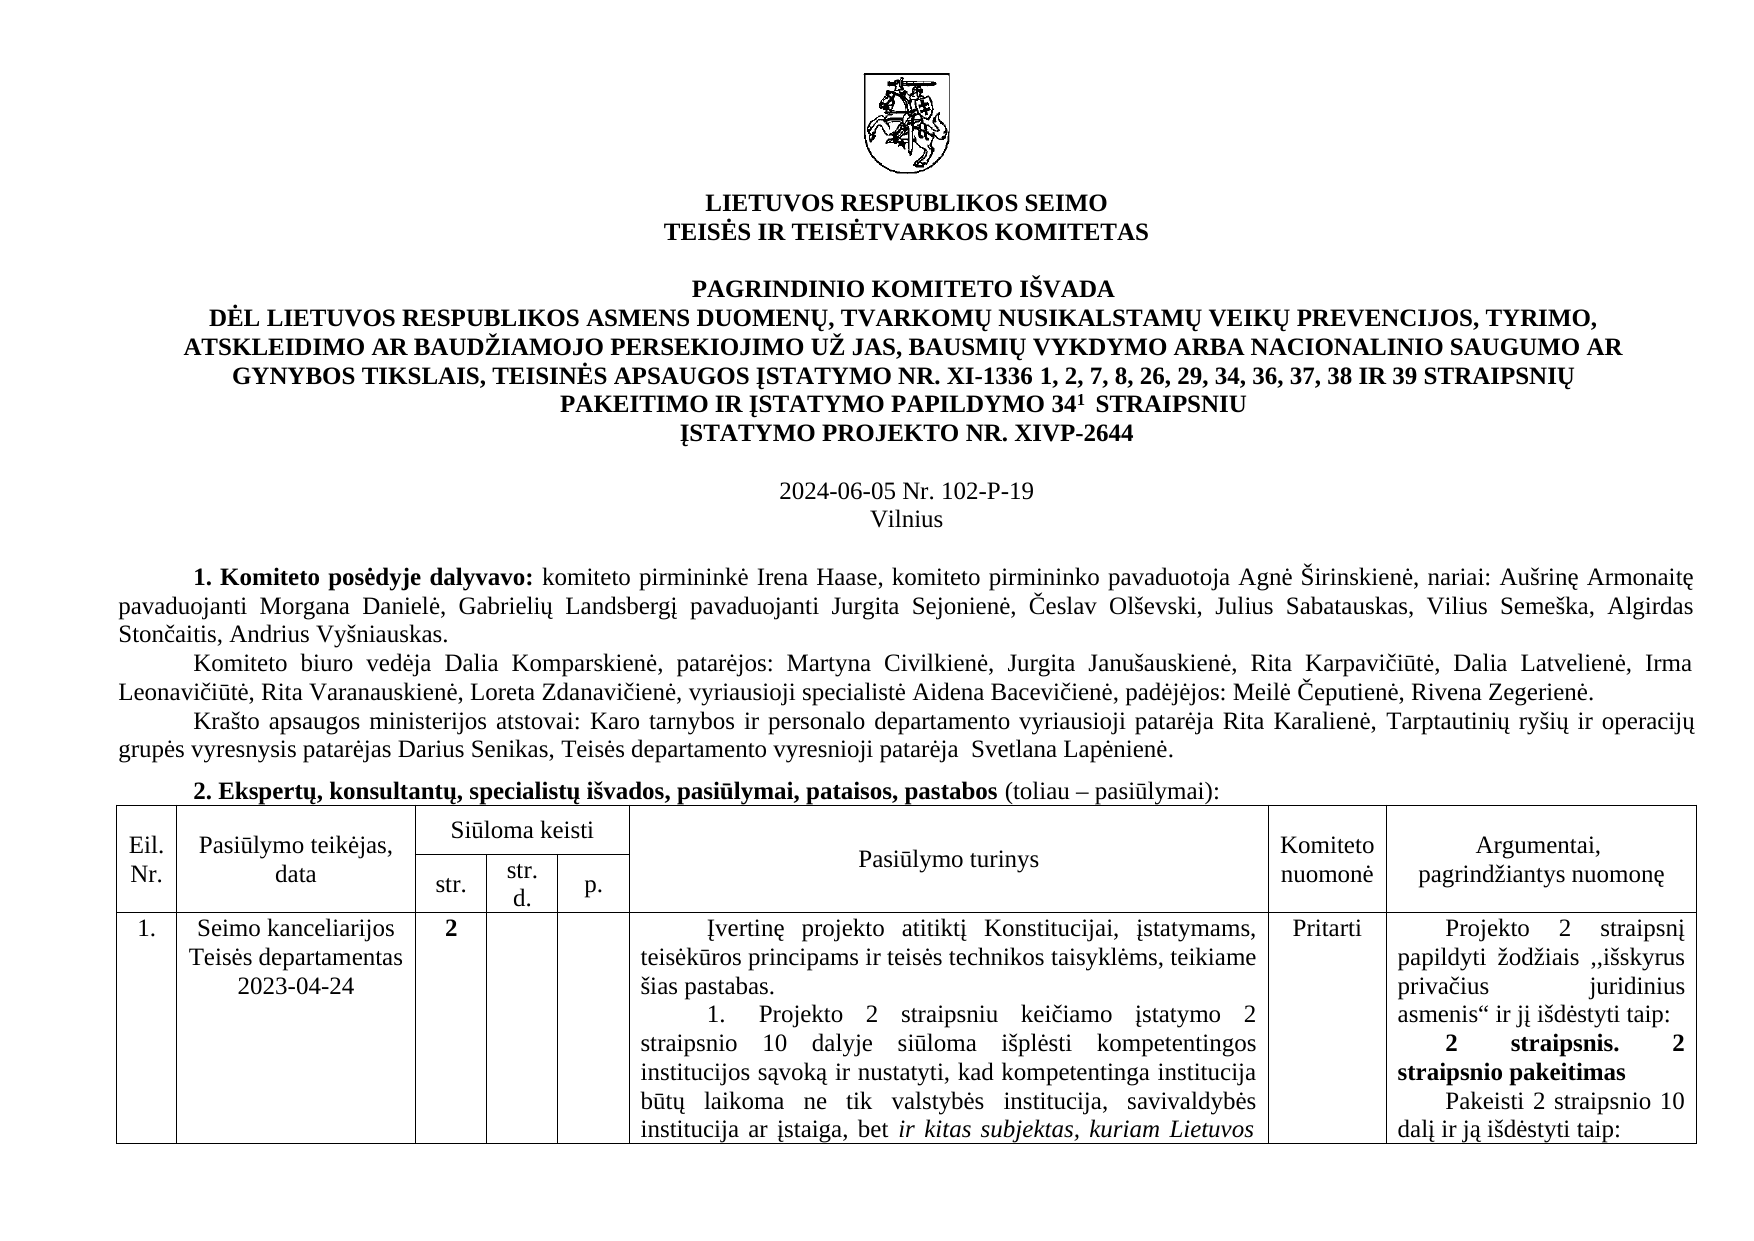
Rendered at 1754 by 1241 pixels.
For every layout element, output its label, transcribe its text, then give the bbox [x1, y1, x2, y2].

table_cell [558, 913, 629, 1143]
table_header Eil. Nr. [117, 806, 176, 912]
table_header Pasiūlymo teikėjas, data [177, 806, 415, 912]
table_cell Pritarti [1269, 913, 1386, 1143]
text ATSKLEIDIMO AR BAUDŽIAMOJO PERSEKIOJIMO UŽ JAS, BAUSMIŲ VYKDYMO ARBA NACIONALINIO SAUGUMO AR [118, 332, 1695, 361]
table_header Komiteto nuomonė [1269, 806, 1386, 912]
subtitle PAGRINDINIO KOMITETO IŠVADA [118, 274, 1695, 303]
table_cell [487, 913, 557, 1143]
table_cell str. [416, 855, 486, 912]
text 2. Ekspertų, konsultantų, specialistų išvados, pasiūlymai, pataisos, pastabos (toliau – pasiūlymai): [118, 776, 1695, 804]
table_cell 2 [416, 913, 486, 1143]
table_cell Seimo kanceliarijos Teisės departamentas 2023-04-24 [177, 913, 415, 1143]
text ĮSTATYMO PROJEKTO NR. XIVP-2644 [118, 418, 1695, 447]
table_cell p. [558, 855, 629, 912]
text 1. Komiteto posėdyje dalyvavo: komiteto pirmininkė Irena Haase, komiteto pirmininko pavaduotoja Agnė Širinskienė, nariai: Aušrinę Armonaitę pavaduojanti Morgana Danielė, Gabrielių Landsbergį pavaduojanti Jurgita Sejonienė, Česlav Olševski, Julius Sabatauskas, Vilius Semeška, Algirdas Stončaitis, Andrius Vyšniauskas. [118, 562, 1695, 648]
table_header Argumentai, pagrindžiantys nuomonę [1387, 806, 1696, 912]
table_cell Įvertinę projekto atitiktį Konstitucijai, įstatymams, teisėkūros principams ir teisės technikos taisyklėms, teikiame šias pastabas. Projekto 2 straipsniu keičiamo įstatymo 2 straipsnio 10 dalyje siūloma išplėsti kompetentingos institucijos sąvoką ir nustatyti, kad kompetentinga institucija būtų laikoma ne tik valstybės institucija, savivaldybės institucija ar įstaiga, bet ir kitas subjektas, kuriam Lietuvos [630, 913, 1268, 1143]
text 2024-06-05 Nr. 102-P-19 [118, 476, 1695, 504]
text LIETUVOS RESPUBLIKOS SEIMO [118, 188, 1695, 217]
table_cell Projekto 2 straipsnį papildyti žodžiais ,,išskyrus privačius juridinius asmenis“ ir jį išdėstyti taip: 2 straipsnis. 2 straipsnio pakeitimas Pakeisti 2 straipsnio 10 dalį ir ją išdėstyti taip: [1387, 913, 1696, 1143]
table_cell 1. [117, 913, 176, 1143]
text PAKEITIMO IR ĮSTATYMO PAPILDYMO 341 STRAIPSNIU [118, 389, 1695, 418]
table_cell str. d. [487, 855, 557, 912]
text Vilnius [118, 504, 1695, 533]
text Krašto apsaugos ministerijos atstovai: Karo tarnybos ir personalo departamento vyriausioji patarėja Rita Karalienė, Tarptautinių ryšių ir operacijų grupės vyresnysis patarėjas Darius Senikas, Teisės departamento vyresnioji patarėja Svetlana Lapėnienė. [118, 706, 1695, 763]
text GYNYBOS TIKSLAIS, TEISINĖS APSAUGOS ĮSTATYMO NR. XI-1336 1, 2, 7, 8, 26, 29, 34, 36, 37, 38 IR 39 STRAIPSNIŲ [118, 361, 1695, 389]
table_header Siūloma keisti [416, 806, 629, 854]
text DĖL LIETUVOS RESPUBLIKOS ASMENS DUOMENŲ, TVARKOMŲ NUSIKALSTAMŲ VEIKŲ PREVENCIJOS, TYRIMO, [118, 303, 1695, 332]
table_header Pasiūlymo turinys [630, 806, 1268, 912]
text Teisės ir teisėtvarkos komitetas [118, 217, 1695, 246]
text Komiteto biuro vedėja Dalia Komparskienė, patarėjos: Martyna Civilkienė, Jurgita Janušauskienė, Rita Karpavičiūtė, Dalia Latvelienė, Irma Leonavičiūtė, Rita Varanauskienė, Loreta Zdanavičienė, vyriausioji specialistė Aidena Bacevičienė, padėjėjos: Meilė Čeputienė, Rivena Zegerienė. [118, 648, 1695, 706]
